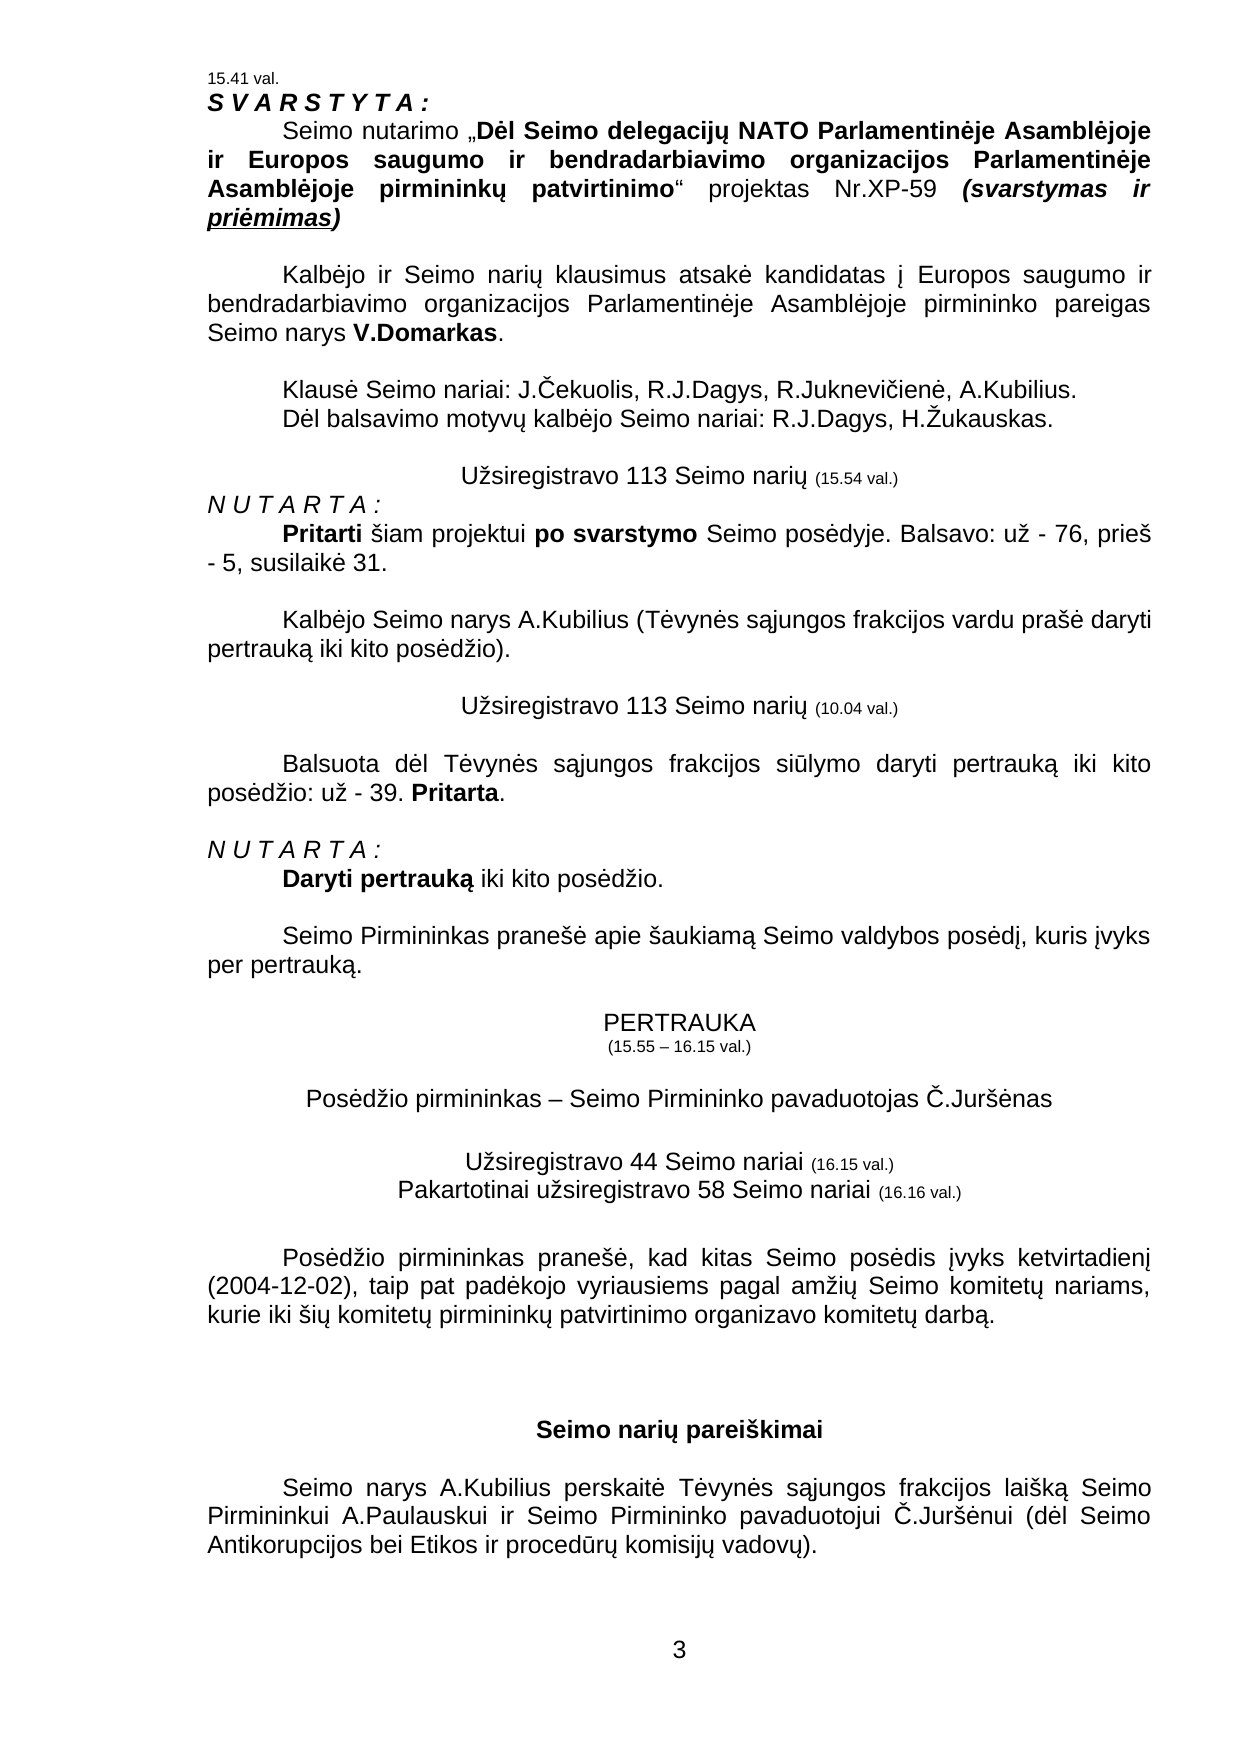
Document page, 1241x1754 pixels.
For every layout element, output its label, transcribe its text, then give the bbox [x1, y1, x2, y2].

text (15.55 – 16.15 val.) [207, 1036, 1152, 1056]
text Posėdžio pirmininkas pranešė, kad kitas Seimo posėdis įvyks ketvirtadienį (2004-12-02), taip pat padėkojo vyriausiems pagal amžių Seimo komitetų nariams, kurie iki šių komitetų pirmininkų patvirtinimo organizavo komitetų darbą. [207, 1242, 1152, 1329]
text Užsiregistravo 113 Seimo narių (10.04 val.) [207, 691, 1152, 720]
text Dėl balsavimo motyvų kalbėjo Seimo nariai: R.J.Dagys, H.Žukauskas. [207, 404, 1152, 433]
text Balsuota dėl Tėvynės sąjungos frakcijos siūlymo daryti pertrauką iki kito posėdžio: už - 39. Pritarta. [207, 749, 1152, 806]
text S V A R S T Y T A : [207, 88, 1152, 116]
text Seimo nutarimo „Dėl Seimo delegacijų NATO Parlamentinėje Asamblėjoje ir Europos saugumo ir bendradarbiavimo organizacijos Parlamentinėje Asamblėjoje pirmininkų patvirtinimo“ projektas Nr.XP-59 (svarstymas ir priėmimas) [207, 116, 1152, 231]
text Pakartotinai užsiregistravo 58 Seimo nariai (16.16 val.) [207, 1175, 1152, 1204]
text N U T A R T A : [207, 490, 1152, 519]
text Užsiregistravo 113 Seimo narių (15.54 val.) [207, 461, 1152, 490]
text Kalbėjo Seimo narys A.Kubilius (Tėvynės sąjungos frakcijos vardu prašė daryti pertrauką iki kito posėdžio). [207, 605, 1152, 663]
text Posėdžio pirmininkas – Seimo Pirmininko pavaduotojas Č.Juršėnas [207, 1084, 1152, 1113]
text PERTRAUKA [207, 1008, 1152, 1036]
text Daryti pertrauką iki kito posėdžio. [207, 864, 1152, 893]
text Klausė Seimo nariai: J.Čekuolis, R.J.Dagys, R.Juknevičienė, A.Kubilius. [207, 375, 1152, 404]
text Užsiregistravo 44 Seimo nariai (16.15 val.) [207, 1147, 1152, 1175]
text Seimo narių pareiškimai [207, 1415, 1152, 1444]
text N U T A R T A : [207, 835, 1152, 864]
text Kalbėjo ir Seimo narių klausimus atsakė kandidatas į Europos saugumo ir bendradarbiavimo organizacijos Parlamentinėje Asamblėjoje pirmininko pareigas Seimo narys V.Domarkas. [207, 260, 1152, 346]
text 15.41 val. [207, 68, 1152, 88]
text Pritarti šiam projektui po svarstymo Seimo posėdyje. Balsavo: už - 76, prieš - 5, susilaikė 31. [207, 519, 1152, 576]
text Seimo Pirmininkas pranešė apie šaukiamą Seimo valdybos posėdį, kuris įvyks per pertrauką. [207, 921, 1152, 979]
text Seimo narys A.Kubilius perskaitė Tėvynės sąjungos frakcijos laišką Seimo Pirmininkui A.Paulauskui ir Seimo Pirmininko pavaduotojui Č.Juršėnui (dėl Seimo Antikorupcijos bei Etikos ir procedūrų komisijų vadovų). [207, 1472, 1152, 1559]
